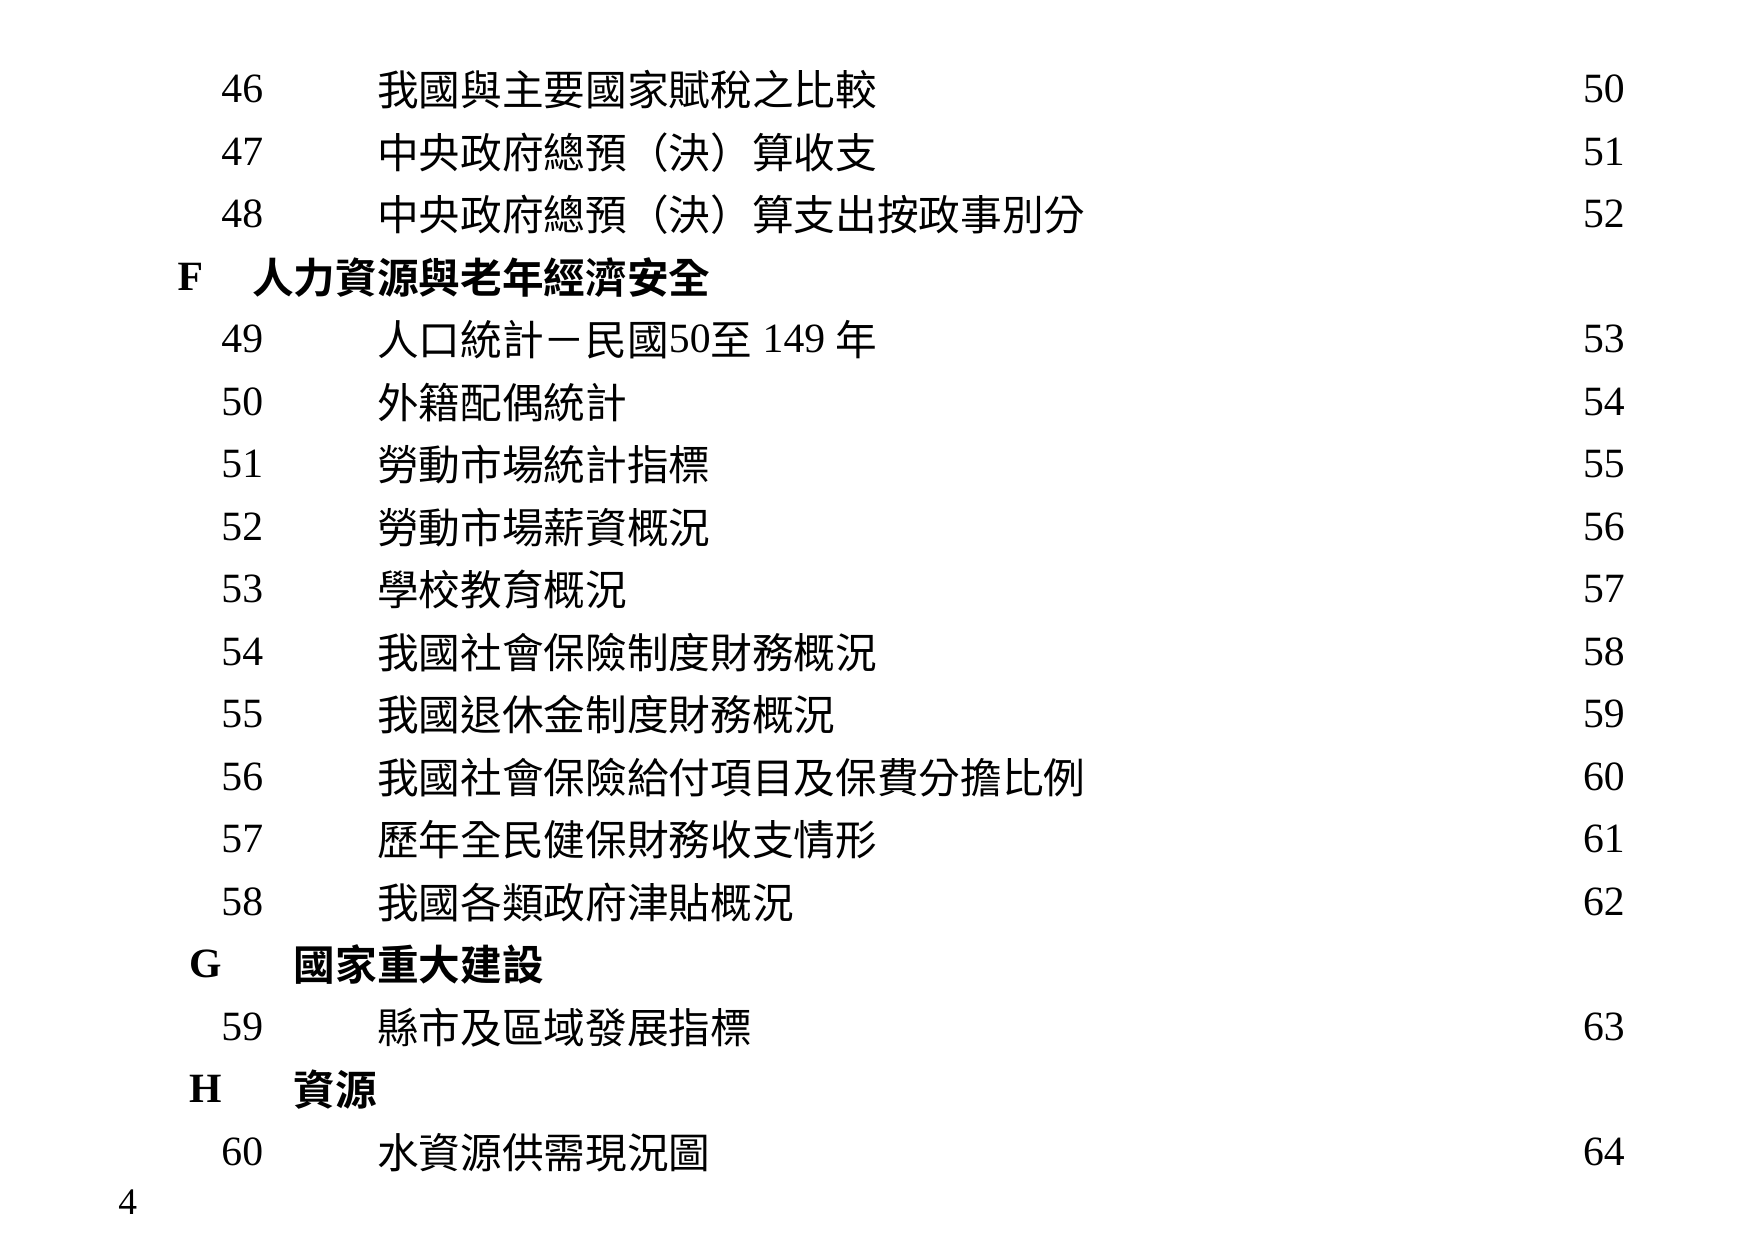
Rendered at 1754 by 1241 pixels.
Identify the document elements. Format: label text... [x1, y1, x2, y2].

table_cell 我國社會保險制度財務概況 [327, 608, 1481, 671]
table_cell 學校教育概況 [327, 546, 1481, 608]
table_cell [118, 983, 327, 1046]
table_cell [1481, 483, 1636, 546]
table_cell [1481, 608, 1636, 671]
table_cell [118, 671, 327, 733]
table_cell [1481, 546, 1636, 608]
table_cell 縣市及區域發展指標 [327, 983, 1481, 1046]
table_cell [118, 171, 327, 233]
table_cell [1481, 983, 1636, 1046]
table_cell [118, 608, 327, 671]
table_cell [118, 108, 327, 171]
table_cell [118, 1108, 327, 1171]
table_cell 我國與主要國家賦稅之比較 [327, 46, 1481, 108]
table_cell [1481, 796, 1636, 858]
table_cell [118, 296, 327, 358]
table_cell F 人力資源與老年經濟安全 [118, 233, 1481, 296]
table_cell [118, 358, 327, 421]
table_cell [1481, 358, 1636, 421]
table_cell [1481, 296, 1636, 358]
table_cell 勞動市場薪資概況 [327, 483, 1481, 546]
table_cell 勞動市場統計指標 [327, 421, 1481, 483]
table_cell 歷年全民健保財務收支情形 [327, 796, 1481, 858]
table_cell [1481, 421, 1636, 483]
table_cell [118, 546, 327, 608]
table_cell [1481, 171, 1636, 233]
table_cell 中央政府總預（決）算收支 [327, 108, 1481, 171]
table_cell [1481, 921, 1636, 983]
table_cell [118, 46, 327, 108]
table_cell 外籍配偶統計 [327, 358, 1481, 421]
table_cell [1481, 1108, 1636, 1171]
table_cell [1481, 733, 1636, 796]
table_cell G 國家重大建設 [118, 921, 1481, 983]
table_cell 我國社會保險給付項目及保費分擔比例 [327, 733, 1481, 796]
table_cell [1481, 46, 1636, 108]
table_cell 人口統計－民國50至149年 [327, 296, 1481, 358]
table_cell [118, 421, 327, 483]
table_cell [118, 733, 327, 796]
table_cell [1481, 858, 1636, 921]
table_cell [118, 483, 327, 546]
table_cell [1481, 671, 1636, 733]
table_cell [1481, 233, 1636, 296]
table_cell 我國退休金制度財務概況 [327, 671, 1481, 733]
table_cell 水資源供需現況圖 [327, 1108, 1481, 1171]
table_cell 我國各類政府津貼概況 [327, 858, 1481, 921]
table_cell [118, 796, 327, 858]
table_cell [1481, 1046, 1636, 1108]
table_cell [118, 858, 327, 921]
table_cell [1481, 108, 1636, 171]
table_cell 中央政府總預（決）算支出按政事別分 [327, 171, 1481, 233]
table_cell H 資源 [118, 1046, 1481, 1108]
